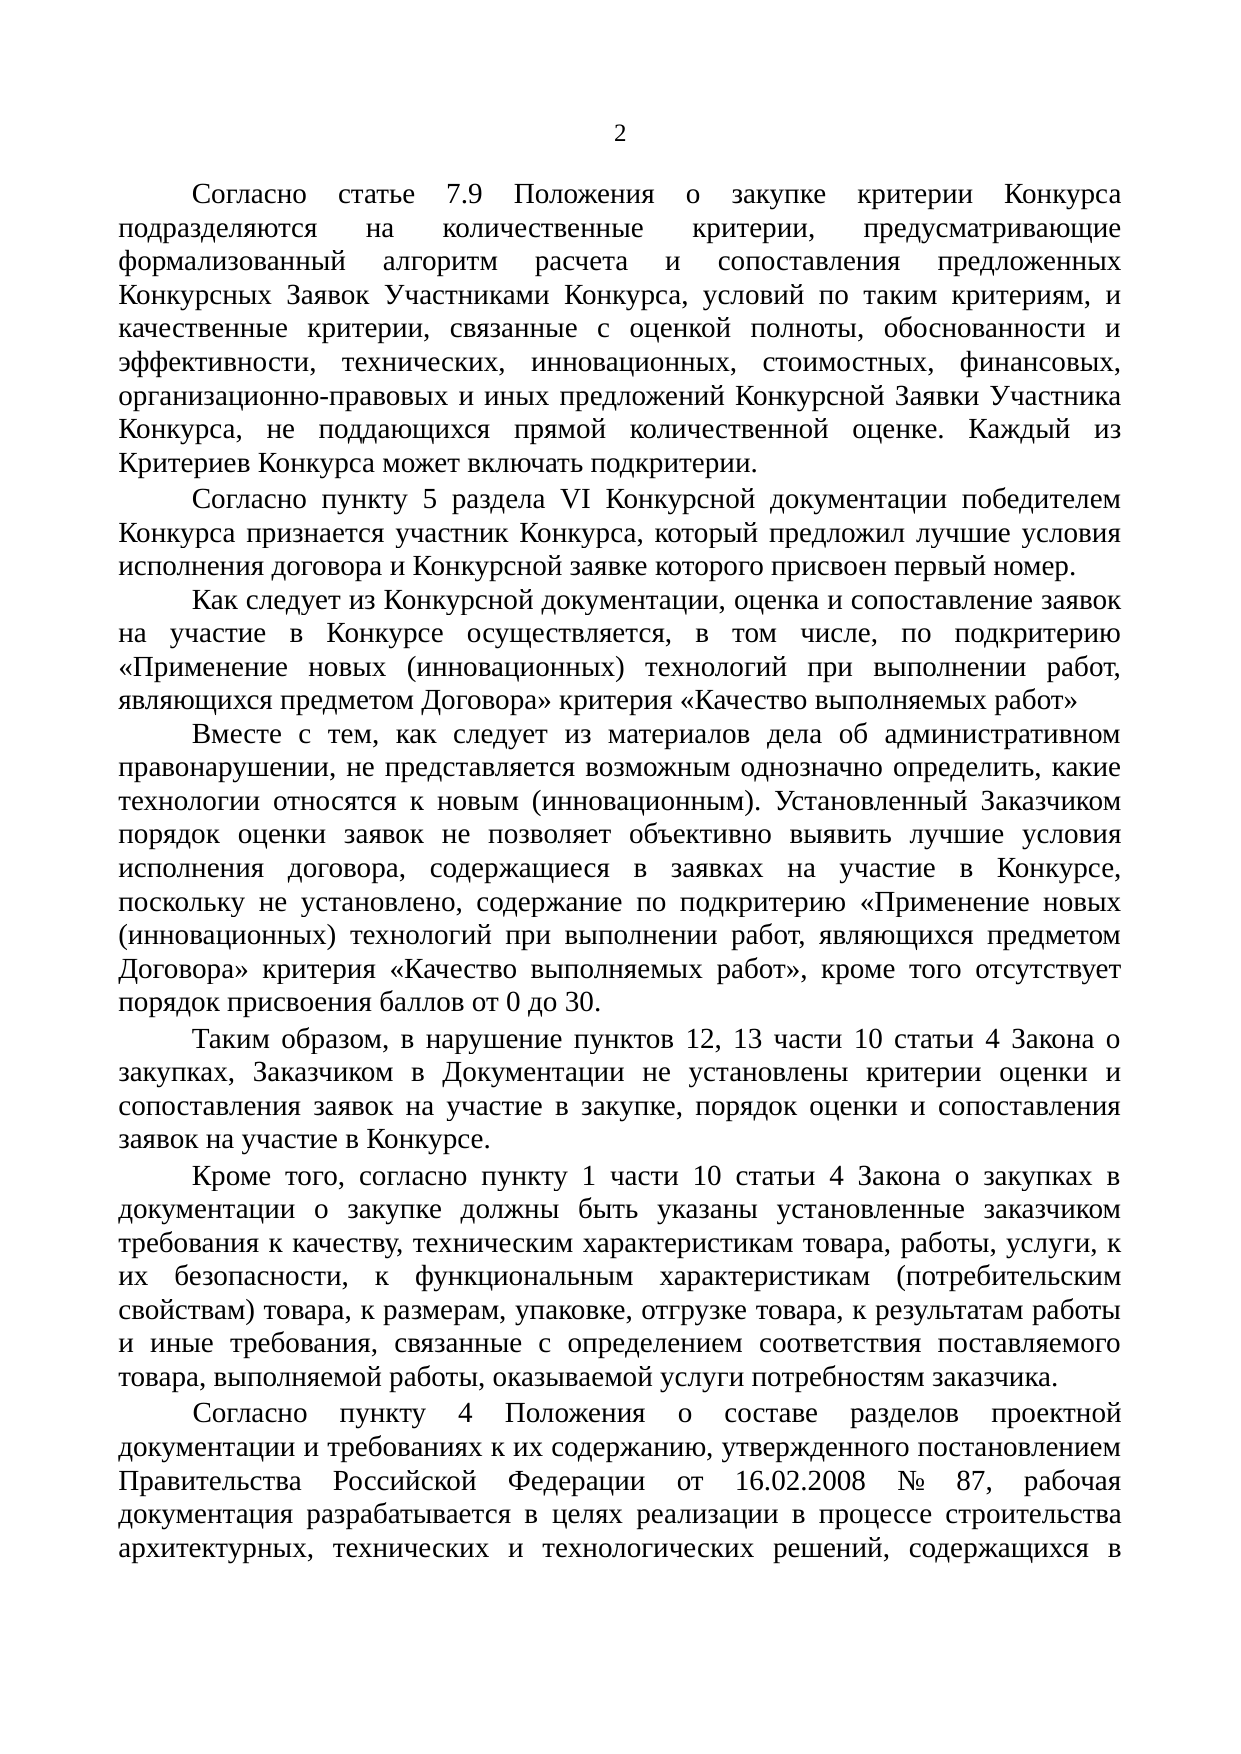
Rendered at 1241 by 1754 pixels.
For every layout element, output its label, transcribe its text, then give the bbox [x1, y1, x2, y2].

text Согласно пункту 4 Положения о составе разделов проектной документации и требованиях к их содержанию, утвержденного постановлением Правительства Российской Федерации от 16.02.2008 № 87, рабочая документация разрабатывается в целях реализации в процессе строительства архитектурных, технических и технологических решений, содержащихся в [118, 1396, 1122, 1563]
text Кроме того, согласно пункту 1 части 10 статьи 4 Закона о закупках в документации о закупке должны быть указаны установленные заказчиком требования к качеству, техническим характеристикам товара, работы, услуги, к их безопасности, к функциональным характеристикам (потребительским свойствам) товара, к размерам, упаковке, отгрузке товара, к результатам работы и иные требования, связанные с определением соответствия поставляемого товара, выполняемой работы, оказываемой услуги потребностям заказчика. [118, 1158, 1122, 1393]
text Как следует из Конкурсной документации, оценка и сопоставление заявок на участие в Конкурсе осуществляется, в том числе, по подкритерию «Применение новых (инновационных) технологий при выполнении работ, являющихся предметом Договора» критерия «Качество выполняемых работ» [118, 582, 1122, 716]
text Таким образом, в нарушение пунктов 12, 13 части 10 статьи 4 Закона о закупках, Заказчиком в Документации не установлены критерии оценки и сопоставления заявок на участие в закупке, порядок оценки и сопоставления заявок на участие в Конкурсе. [118, 1021, 1122, 1155]
text Согласно пункту 5 раздела VI Конкурсной документации победителем Конкурса признается участник Конкурса, который предложил лучшие условия исполнения договора и Конкурсной заявке которого присвоен первый номер. [118, 481, 1122, 582]
text Вместе с тем, как следует из материалов дела об административном правонарушении, не представляется возможным однозначно определить, какие технологии относятся к новым (инновационным). Установленный Заказчиком порядок оценки заявок не позволяет объективно выявить лучшие условия исполнения договора, содержащиеся в заявках на участие в Конкурсе, поскольку не установлено, содержание по подкритерию «Применение новых (инновационных) технологий при выполнении работ, являющихся предметом Договора» критерия «Качество выполняемых работ», кроме того отсутствует порядок присвоения баллов от 0 до 30. [118, 716, 1122, 1018]
text Согласно статье 7.9 Положения о закупке критерии Конкурса подразделяются на количественные критерии, предусматривающие формализованный алгоритм расчета и сопоставления предложенных Конкурсных Заявок Участниками Конкурса, условий по таким критериям, и качественные критерии, связанные с оценкой полноты, обоснованности и эффективности, технических, инновационных, стоимостных, финансовых, организационно-правовых и иных предложений Конкурсной Заявки Участника Конкурса, не поддающихся прямой количественной оценке. Каждый из Критериев Конкурса может включать подкритерии. [118, 176, 1122, 478]
